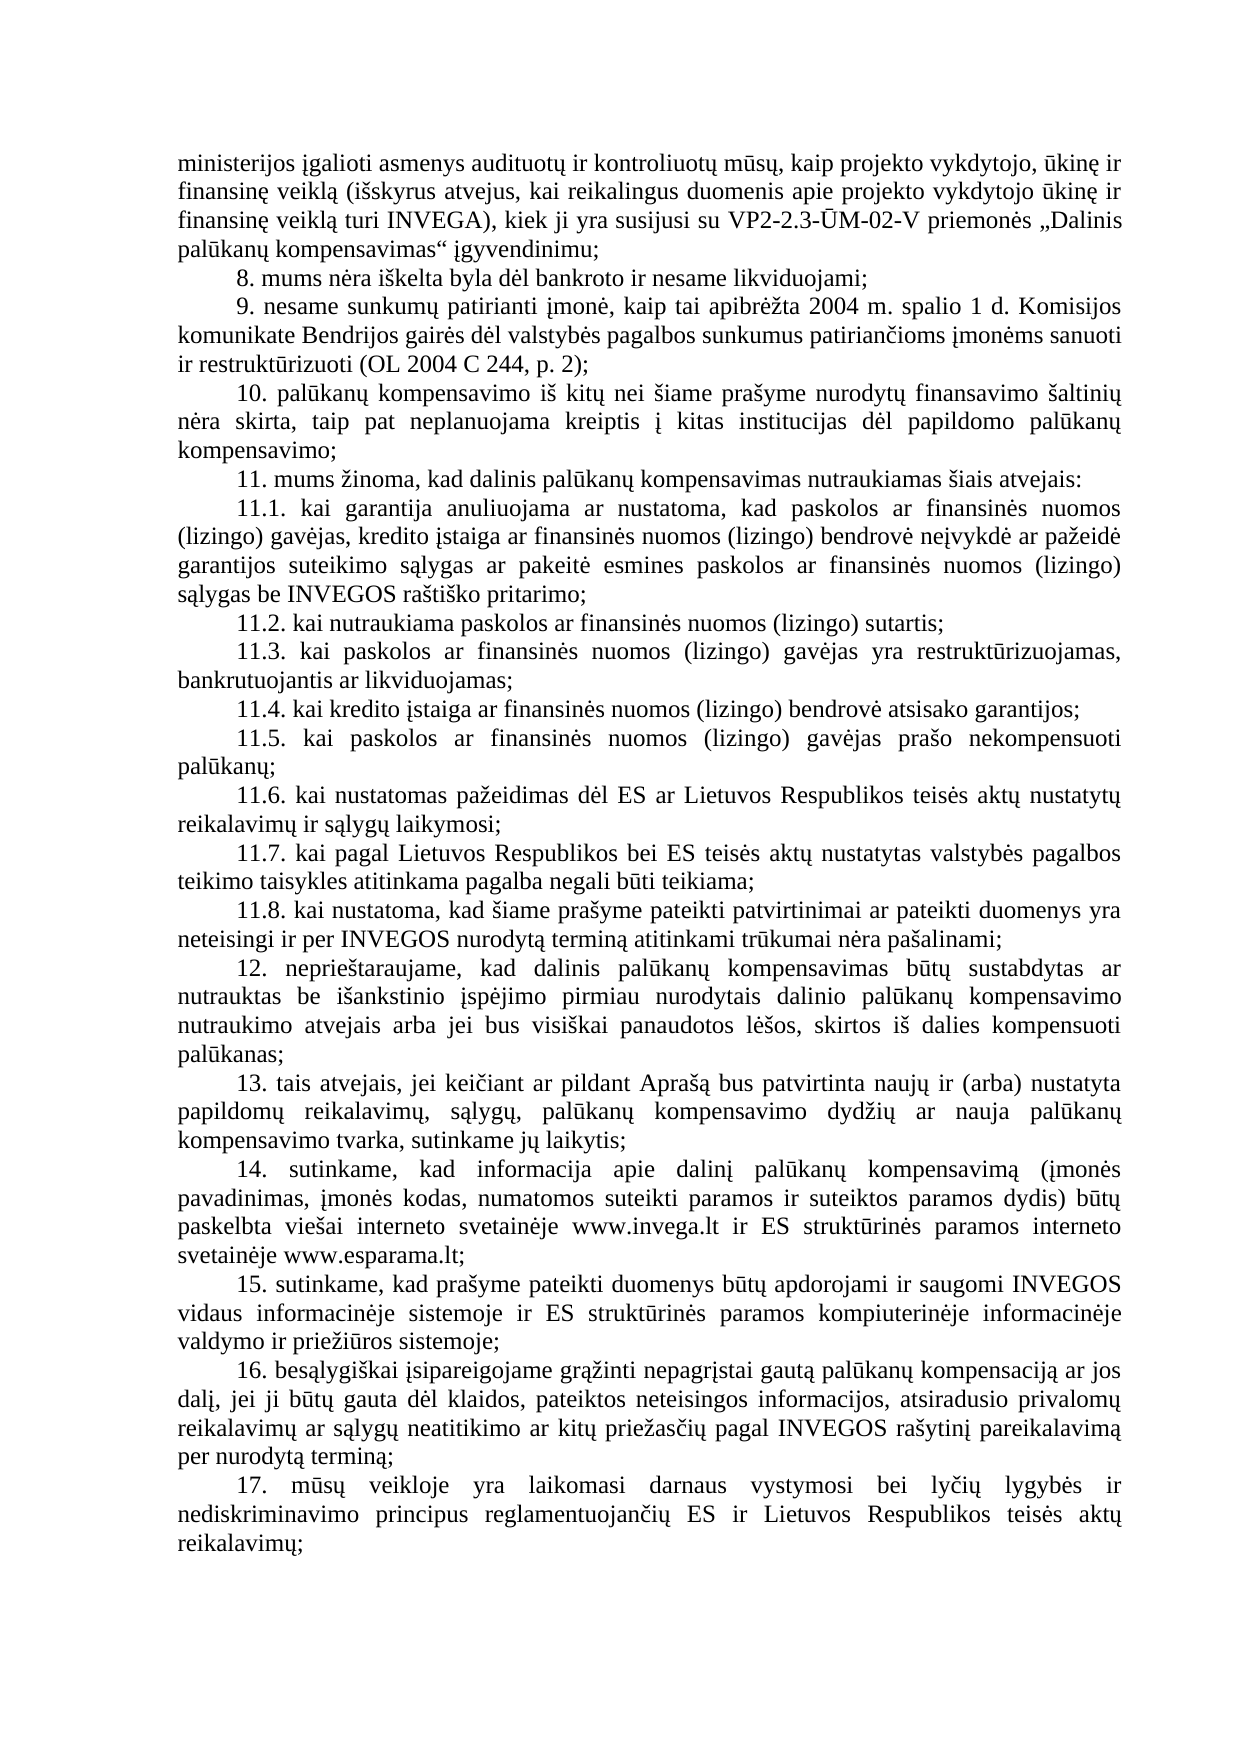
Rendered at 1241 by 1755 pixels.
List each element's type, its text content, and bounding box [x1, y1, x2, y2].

text 11.1. kai garantija anuliuojama ar nustatoma, kad paskolos ar finansinės nuomos (lizingo) gavėjas, kredito įstaiga ar finansinės nuomos (lizingo) bendrovė neįvykdė ar pažeidė garantijos suteikimo sąlygas ar pakeitė esmines paskolos ar finansinės nuomos (lizingo) sąlygas be INVEGOS raštiško pritarimo; [177, 493, 1122, 608]
text 9. nesame sunkumų patirianti įmonė, kaip tai apibrėžta 2004 m. spalio 1 d. Komisijos komunikate Bendrijos gairės dėl valstybės pagalbos sunkumus patiriančioms įmonėms sanuoti ir restruktūrizuoti (OL 2004 C 244, p. 2); [177, 291, 1122, 378]
text 11. mums žinoma, kad dalinis palūkanų kompensavimas nutraukiamas šiais atvejais: [177, 464, 1122, 493]
text 17. mūsų veikloje yra laikomasi darnaus vystymosi bei lyčių lygybės ir nediskriminavimo principus reglamentuojančių ES ir Lietuvos Respublikos teisės aktų reikalavimų; [177, 1470, 1122, 1556]
text 8. mums nėra iškelta byla dėl bankroto ir nesame likviduojami; [177, 263, 1122, 291]
text 11.3. kai paskolos ar finansinės nuomos (lizingo) gavėjas yra restruktūrizuojamas, bankrutuojantis ar likviduojamas; [177, 636, 1122, 694]
text ministerijos įgalioti asmenys audituotų ir kontroliuotų mūsų, kaip projekto vykdytojo, ūkinę ir finansinę veiklą (išskyrus atvejus, kai reikalingus duomenis apie projekto vykdytojo ūkinę ir finansinę veiklą turi INVEGA), kiek ji yra susijusi su VP2-2.3-ŪM-02-V priemonės „Dalinis palūkanų kompensavimas“ įgyvendinimu; [177, 148, 1122, 263]
text 11.2. kai nutraukiama paskolos ar finansinės nuomos (lizingo) sutartis; [177, 608, 1122, 636]
text 11.4. kai kredito įstaiga ar finansinės nuomos (lizingo) bendrovė atsisako garantijos; [177, 694, 1122, 723]
text 11.5. kai paskolos ar finansinės nuomos (lizingo) gavėjas prašo nekompensuoti palūkanų; [177, 723, 1122, 780]
text 13. tais atvejais, jei keičiant ar pildant Aprašą bus patvirtinta naujų ir (arba) nustatyta papildomų reikalavimų, sąlygų, palūkanų kompensavimo dydžių ar nauja palūkanų kompensavimo tvarka, sutinkame jų laikytis; [177, 1068, 1122, 1154]
text 16. besąlygiškai įsipareigojame grąžinti nepagrįstai gautą palūkanų kompensaciją ar jos dalį, jei ji būtų gauta dėl klaidos, pateiktos neteisingos informacijos, atsiradusio privalomų reikalavimų ar sąlygų neatitikimo ar kitų priežasčių pagal INVEGOS rašytinį pareikalavimą per nurodytą terminą; [177, 1355, 1122, 1470]
text 12. neprieštaraujame, kad dalinis palūkanų kompensavimas būtų sustabdytas ar nutrauktas be išankstinio įspėjimo pirmiau nurodytais dalinio palūkanų kompensavimo nutraukimo atvejais arba jei bus visiškai panaudotos lėšos, skirtos iš dalies kompensuoti palūkanas; [177, 953, 1122, 1068]
text 15. sutinkame, kad prašyme pateikti duomenys būtų apdorojami ir saugomi INVEGOS vidaus informacinėje sistemoje ir ES struktūrinės paramos kompiuterinėje informacinėje valdymo ir priežiūros sistemoje; [177, 1269, 1122, 1355]
text 10. palūkanų kompensavimo iš kitų nei šiame prašyme nurodytų finansavimo šaltinių nėra skirta, taip pat neplanuojama kreiptis į kitas institucijas dėl papildomo palūkanų kompensavimo; [177, 378, 1122, 464]
text 14. sutinkame, kad informacija apie dalinį palūkanų kompensavimą (įmonės pavadinimas, įmonės kodas, numatomos suteikti paramos ir suteiktos paramos dydis) būtų paskelbta viešai interneto svetainėje www.invega.lt ir ES struktūrinės paramos interneto svetainėje www.esparama.lt; [177, 1154, 1122, 1269]
text 11.6. kai nustatomas pažeidimas dėl ES ar Lietuvos Respublikos teisės aktų nustatytų reikalavimų ir sąlygų laikymosi; [177, 780, 1122, 838]
text 11.8. kai nustatoma, kad šiame prašyme pateikti patvirtinimai ar pateikti duomenys yra neteisingi ir per INVEGOS nurodytą terminą atitinkami trūkumai nėra pašalinami; [177, 895, 1122, 953]
text 11.7. kai pagal Lietuvos Respublikos bei ES teisės aktų nustatytas valstybės pagalbos teikimo taisykles atitinkama pagalba negali būti teikiama; [177, 838, 1122, 895]
